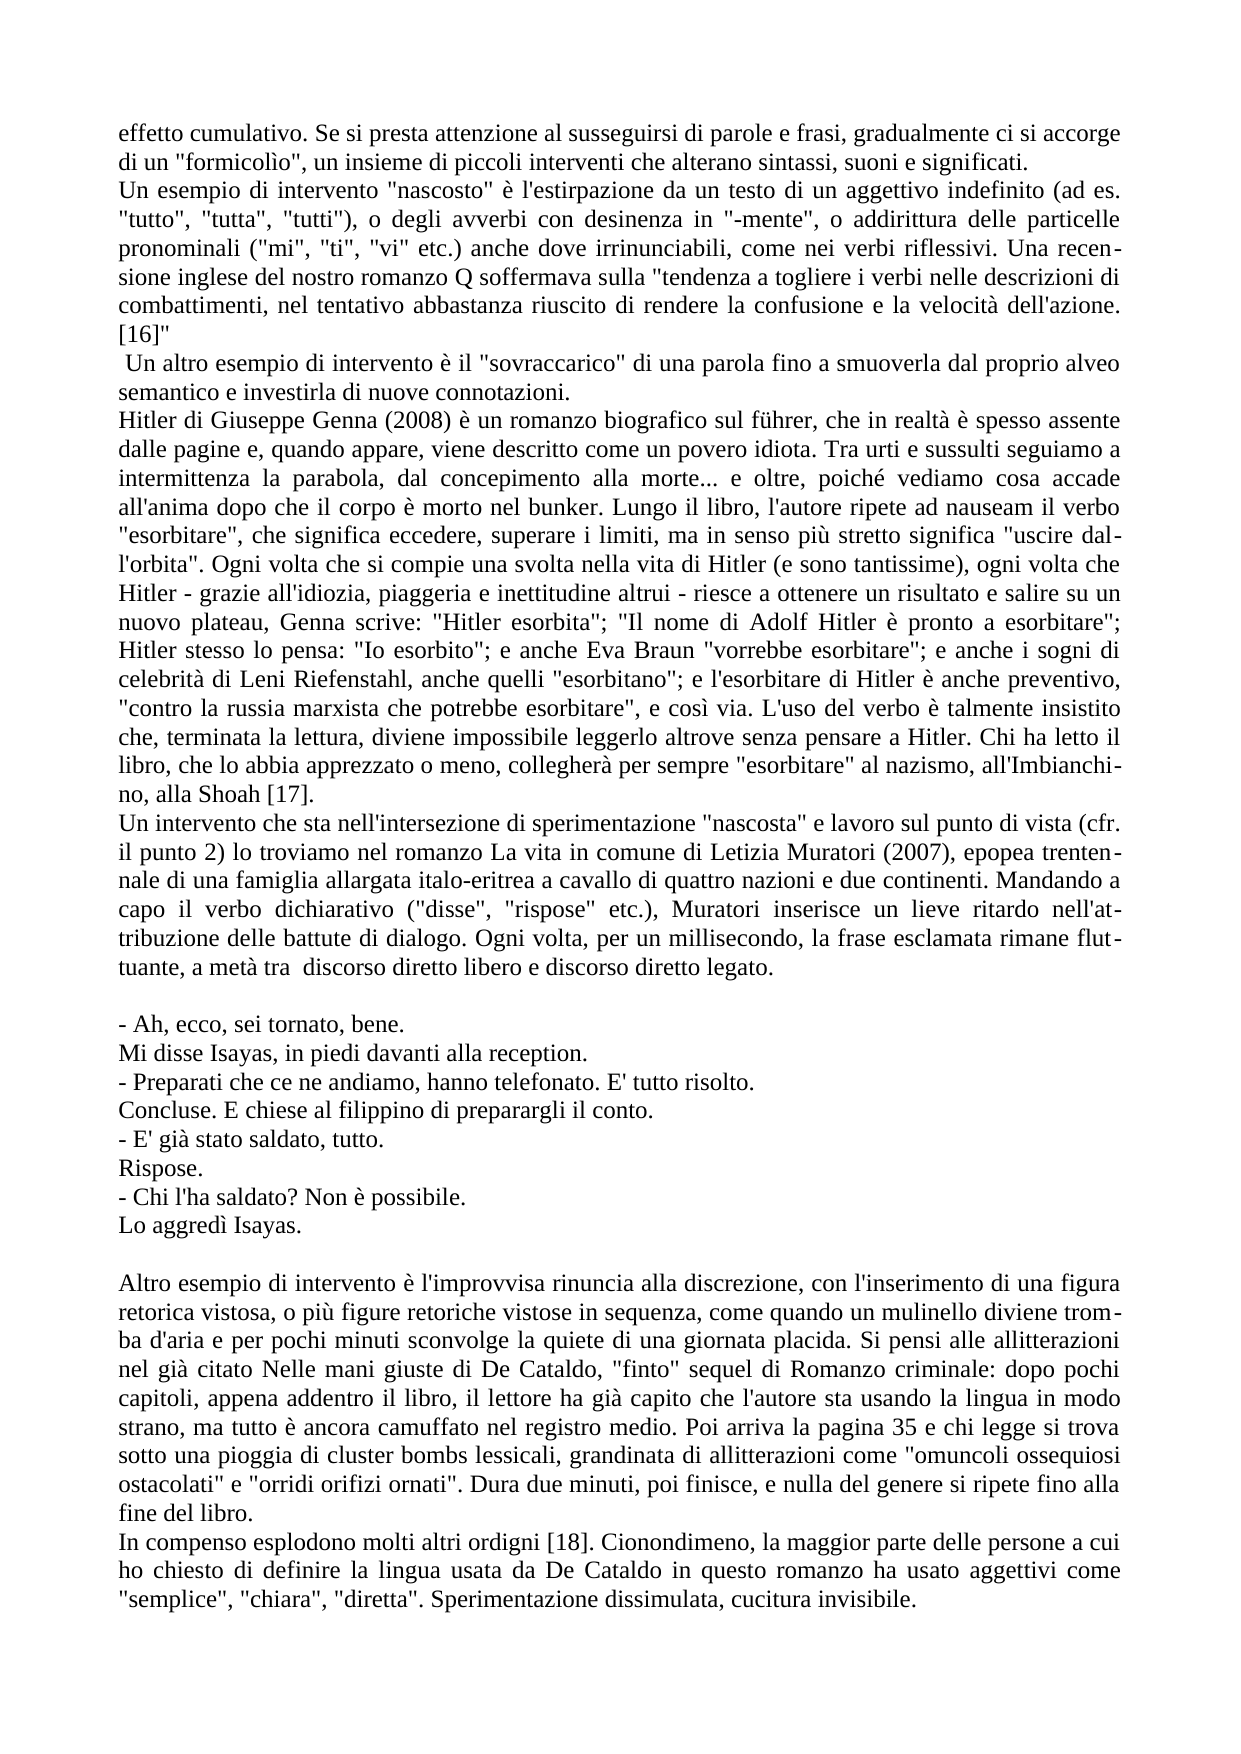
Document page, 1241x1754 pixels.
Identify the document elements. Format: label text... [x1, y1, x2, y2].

text Un esempio di intervento "nascosto" è l'estirpazione da un testo di un aggettivo indefinito (ad es. "tutto", "tutta", "tutti"), o degli avverbi con desinenza in "-mente", o addirittura delle particelle pronominali ("mi", "ti", "vi" etc.) anche dove irrinunciabili, come nei verbi riflessivi. Una recen­sione inglese del nostro romanzo Q soffermava sulla "tendenza a togliere i verbi nelle descrizioni di combattimenti, nel tentativo abbastanza riuscito di rendere la confusione e la velocità dell'azione.[16]" [118, 176, 1122, 348]
text Un intervento che sta nell'intersezione di sperimentazione "nascosta" e lavoro sul punto di vista (cfr. il punto 2) lo troviamo nel romanzo La vita in comune di Letizia Muratori (2007), epopea trenten­nale di una famiglia allargata italo-eritrea a cavallo di quattro nazioni e due continenti. Mandando a capo il verbo dichiarativo ("disse", "rispose" etc.), Muratori inserisce un lieve ritardo nell'at­tribuzione delle battute di dialogo. Ogni volta, per un millisecondo, la frase esclamata rimane flut­tuante, a metà tra discorso diretto libero e discorso diretto legato. [118, 808, 1122, 981]
text - E' già stato saldato, tutto. [118, 1124, 1122, 1153]
text Hitler di Giuseppe Genna (2008) è un romanzo biografico sul führer, che in realtà è spesso assente dalle pagine e, quando appare, viene descritto come un povero idiota. Tra urti e sussulti seguiamo a intermittenza la parabola, dal concepimento alla morte... e oltre, poiché vediamo cosa accade all'ani­ma dopo che il corpo è morto nel bunker. Lungo il libro, l'autore ripete ad nauseam il verbo "esorbitare", che significa eccedere, superare i limiti, ma in senso più stretto significa "uscire dal­l'orbita". Ogni volta che si compie una svolta nella vita di Hitler (e sono tantissime), ogni volta che Hitler - grazie all'idiozia, piaggeria e inettitudine altrui - riesce a ottenere un risultato e salire su un nuovo plateau, Genna scrive: "Hitler esorbita"; "Il nome di Adolf Hitler è pronto a esorbitare"; Hitler stesso lo pensa: "Io esorbito"; e anche Eva Braun "vorrebbe esorbitare"; e anche i sogni di celebrità di Leni Riefenstahl, anche quelli "esorbitano"; e l'esorbitare di Hitler è anche preventivo, "contro la russia marxista che potrebbe esorbitare", e così via. L'uso del verbo è talmente insistito che, terminata la lettura, diviene impossibile leggerlo altrove senza pensare a Hitler. Chi ha letto il libro, che lo abbia apprezzato o meno, collegherà per sempre "esorbitare" al nazismo, all'Imbianchi­no, alla Shoah [17]. [118, 406, 1122, 808]
text Altro esempio di intervento è l'improvvisa rinuncia alla discrezione, con l'inserimento di una figura retorica vistosa, o più figure retoriche vistose in sequenza, come quando un mulinello diviene trom­ba d'aria e per pochi minuti sconvolge la quiete di una giornata placida. Si pensi alle allitterazioni nel già citato Nelle mani giuste di De Cataldo, "finto" sequel di Romanzo criminale: dopo pochi capitoli, appena addentro il libro, il lettore ha già capito che l'autore sta usando la lingua in modo strano, ma tutto è ancora camuffato nel registro medio. Poi arriva la pagina 35 e chi legge si trova sotto una pioggia di cluster bombs lessicali, grandinata di allitterazioni come "omuncoli ossequiosi ostacolati" e "orridi orifizi ornati". Dura due minuti, poi finisce, e nulla del genere si ripete fino alla fine del libro. [118, 1268, 1122, 1527]
text - Chi l'ha saldato? Non è possibile. [118, 1182, 1122, 1211]
text Concluse. E chiese al filippino di preparargli il conto. [118, 1096, 1122, 1124]
text Mi disse Isayas, in piedi davanti alla reception. [118, 1038, 1122, 1067]
text Un altro esempio di intervento è il "sovraccarico" di una parola fino a smuoverla dal proprio alveo semantico e investirla di nuove connotazioni. [118, 348, 1122, 406]
text Rispose. [118, 1153, 1122, 1182]
text - Preparati che ce ne andiamo, hanno telefonato. E' tutto risolto. [118, 1067, 1122, 1096]
text effetto cumulativo. Se si presta attenzione al susseguirsi di parole e frasi, gradualmente ci si accorge di un "formicolìo", un insieme di piccoli interventi che alterano sintassi, suoni e signi­ficati. [118, 118, 1122, 176]
text - Ah, ecco, sei tornato, bene. [118, 1009, 1122, 1038]
text Lo aggredì Isayas. [118, 1211, 1122, 1239]
text In compenso esplodono molti altri ordigni [18]. Cionondimeno, la maggior parte delle persone a cui ho chiesto di definire la lingua usata da De Cataldo in questo romanzo ha usato aggettivi come "semplice", "chiara", "diretta". Sperimentazione dissimulata, cucitura invisibile. [118, 1527, 1122, 1613]
